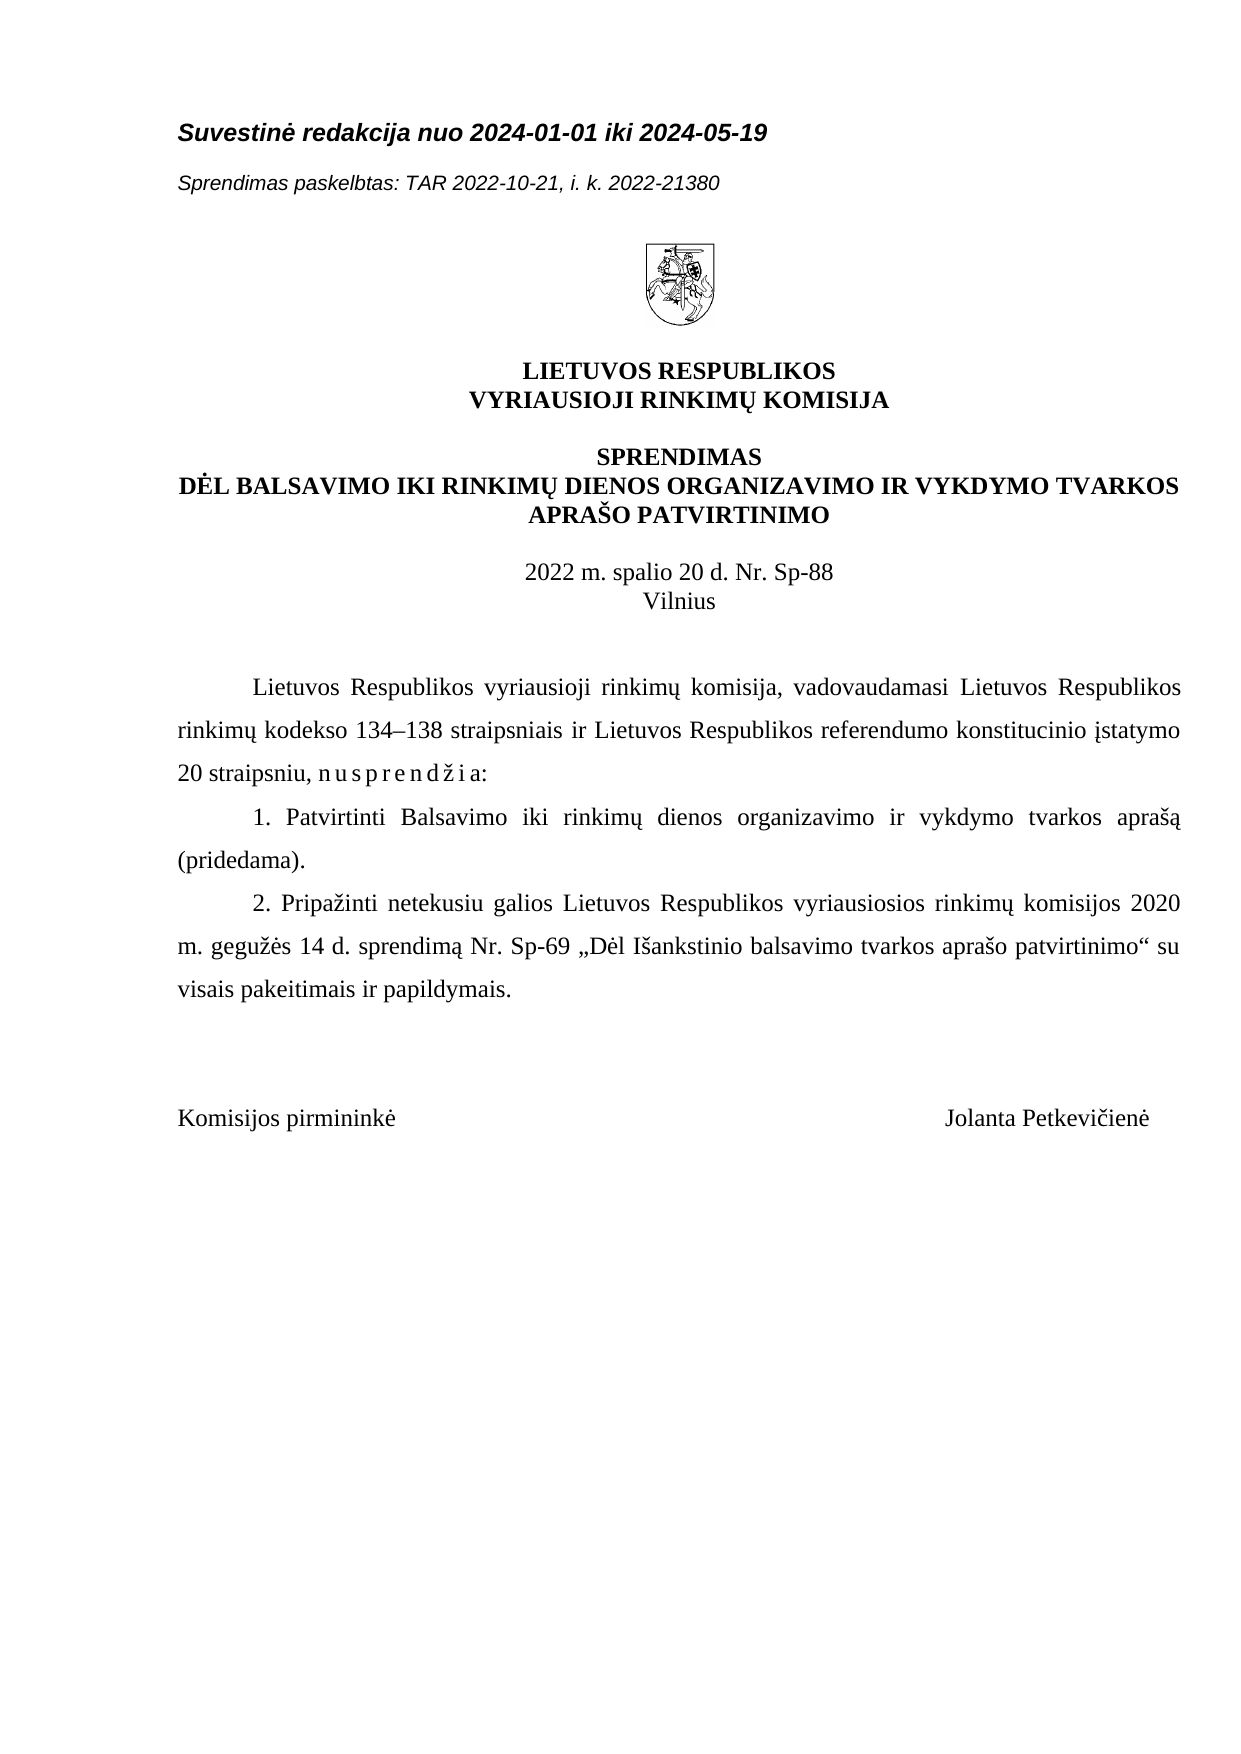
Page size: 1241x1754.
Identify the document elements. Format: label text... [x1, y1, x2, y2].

text Suvestinė redakcija nuo 2024-01-01 iki 2024-05-19 [177, 118, 1181, 147]
subtitle LIETUVOS RESPUBLIKOS [177, 356, 1181, 385]
text Dėl BALSAVIMO IKI RINKIMŲ DIENOS ORGANIZAVIMO IR VYKDYMO TVARKOS APRAŠO PATVIRTINIMO [177, 471, 1181, 528]
text Lietuvos Respublikos vyriausioji rinkimų komisija, vadovaudamasi Lietuvos Respublikos rinkimų kodekso 134–138 straipsniais ir Lietuvos Respublikos referendumo konstitucinio įstatymo 20 straipsniu, nusprendžia: [177, 672, 1181, 787]
text 2. Pripažinti netekusiu galios Lietuvos Respublikos vyriausiosios rinkimų komisijos 2020 m. gegužės 14 d. sprendimą Nr. Sp-69 „Dėl Išankstinio balsavimo tvarkos aprašo patvirtinimo“ su visais pakeitimais ir papildymais. [177, 888, 1181, 1003]
text Sprendimas paskelbtas: TAR 2022-10-21, i. k. 2022-21380 [177, 171, 1181, 195]
text 2022 m. spalio 20 d. Nr. Sp-88 [177, 557, 1181, 586]
text Komisijos pirmininkė Jolanta Petkevičienė [177, 1103, 1181, 1132]
text Vilnius [177, 586, 1181, 615]
subtitle VYRIAUSIOJI RINKIMŲ KOMISIJA [177, 385, 1181, 413]
text 1. Patvirtinti Balsavimo iki rinkimų dienos organizavimo ir vykdymo tvarkos aprašą (pridedama). [177, 802, 1181, 873]
text Sprendimas [177, 442, 1181, 471]
